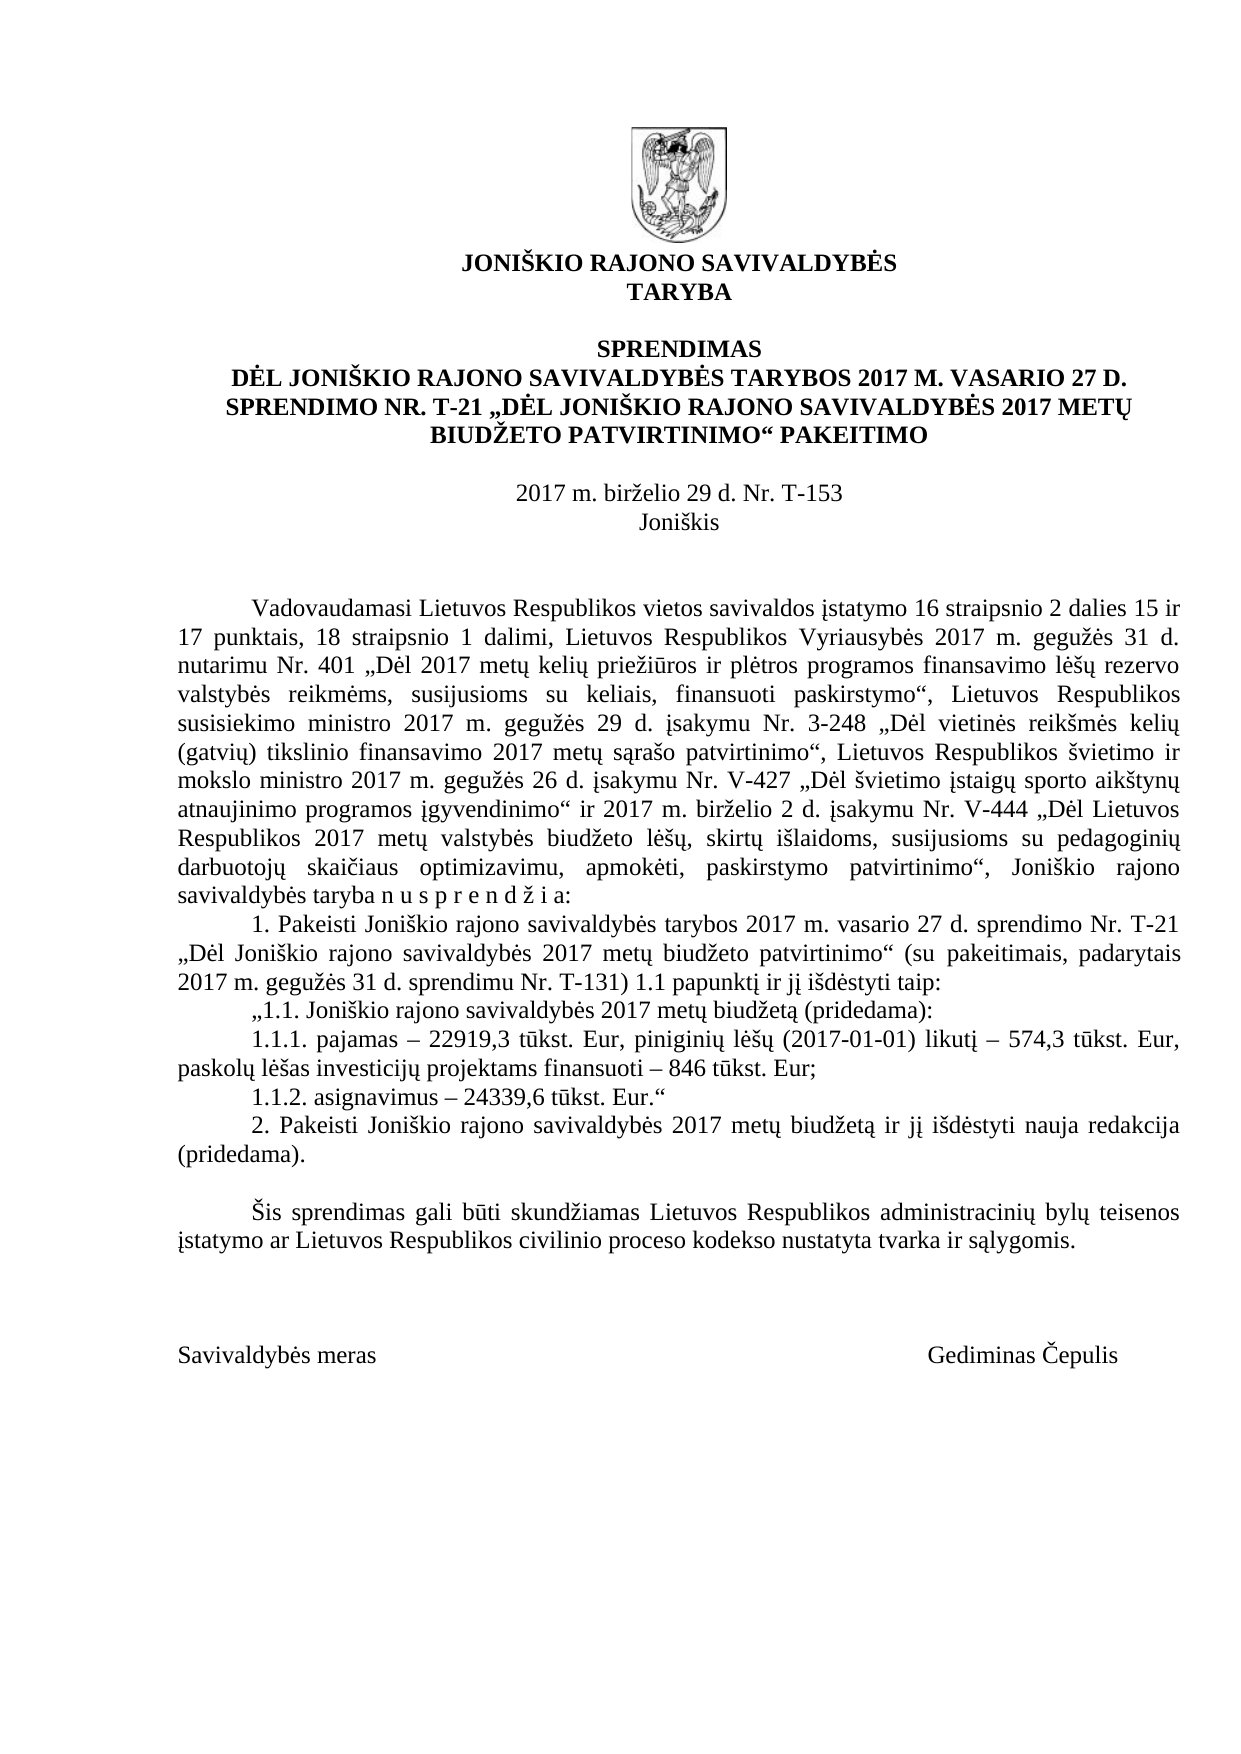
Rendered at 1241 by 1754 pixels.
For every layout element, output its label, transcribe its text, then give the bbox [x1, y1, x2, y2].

text Vadovaudamasi Lietuvos Respublikos vietos savivaldos įstatymo 16 straipsnio 2 dalies 15 ir 17 punktais, 18 straipsnio 1 dalimi, Lietuvos Respublikos Vyriausybės 2017 m. gegužės 31 d. nutarimu Nr. 401 „Dėl 2017 metų kelių priežiūros ir plėtros programos finansavimo lėšų rezervo valstybės reikmėms, susijusioms su keliais, finansuoti paskirstymo“, Lietuvos Respublikos susisiekimo ministro 2017 m. gegužės 29 d. įsakymu Nr. 3-248 „Dėl vietinės reikšmės kelių (gatvių) tikslinio finansavimo 2017 metų sąrašo patvirtinimo“, Lietuvos Respublikos švietimo ir mokslo ministro 2017 m. gegužės 26 d. įsakymu Nr. V-427 „Dėl švietimo įstaigų sporto aikštynų atnaujinimo programos įgyvendinimo“ ir 2017 m. birželio 2 d. įsakymu Nr. V-444 „Dėl Lietuvos Respublikos 2017 metų valstybės biudžeto lėšų, skirtų išlaidoms, susijusioms su pedagoginių darbuotojų skaičiaus optimizavimu, apmokėti, paskirstymo patvirtinimo“, Joniškio rajono savivaldybės taryba n u s p r e n d ž i a: [177, 593, 1181, 909]
text 1.1.1. pajamas – 22919,3 tūkst. Eur, piniginių lėšų (2017-01-01) likutį – 574,3 tūkst. Eur, paskolų lėšas investicijų projektams finansuoti – 846 tūkst. Eur; [177, 1024, 1181, 1082]
text Šis sprendimas gali būti skundžiamas Lietuvos Respublikos administracinių bylų teisenos įstatymo ar Lietuvos Respublikos civilinio proceso kodekso nustatyta tvarka ir sąlygomis. [177, 1197, 1181, 1254]
text SPRENDIMAS [177, 334, 1181, 363]
text DĖL JONIŠKIO RAJONO SAVIVALDYBĖS TARYBOS 2017 M. VASARIO 27 D. SPRENDIMO NR. T-21 „DĖL JONIŠKIO RAJONO SAVIVALDYBĖS 2017 METŲ BIUDŽETO PATVIRTINIMO“ PAKEITIMO [177, 363, 1181, 449]
text 1. Pakeisti Joniškio rajono savivaldybės tarybos 2017 m. vasario 27 d. sprendimo Nr. T-21 „Dėl Joniškio rajono savivaldybės 2017 metų biudžeto patvirtinimo“ (su pakeitimais, padarytais 2017 m. gegužės 31 d. sprendimu Nr. T-131) 1.1 papunktį ir jį išdėstyti taip: [177, 909, 1181, 995]
text „1.1. Joniškio rajono savivaldybės 2017 metų biudžetą (pridedama): [177, 995, 1181, 1024]
text Joniškio rajono savivaldybės TARYBA [177, 248, 1181, 305]
text Joniškis [177, 507, 1181, 535]
text 1.1.2. asignavimus – 24339,6 tūkst. Eur.“ [177, 1082, 1181, 1110]
text Savivaldybės meras Gediminas Čepulis [177, 1340, 1181, 1369]
text 2017 m. birželio 29 d. Nr. T-153 [177, 478, 1181, 507]
text 2. Pakeisti Joniškio rajono savivaldybės 2017 metų biudžetą ir jį išdėstyti nauja redakcija (pridedama). [177, 1110, 1181, 1168]
